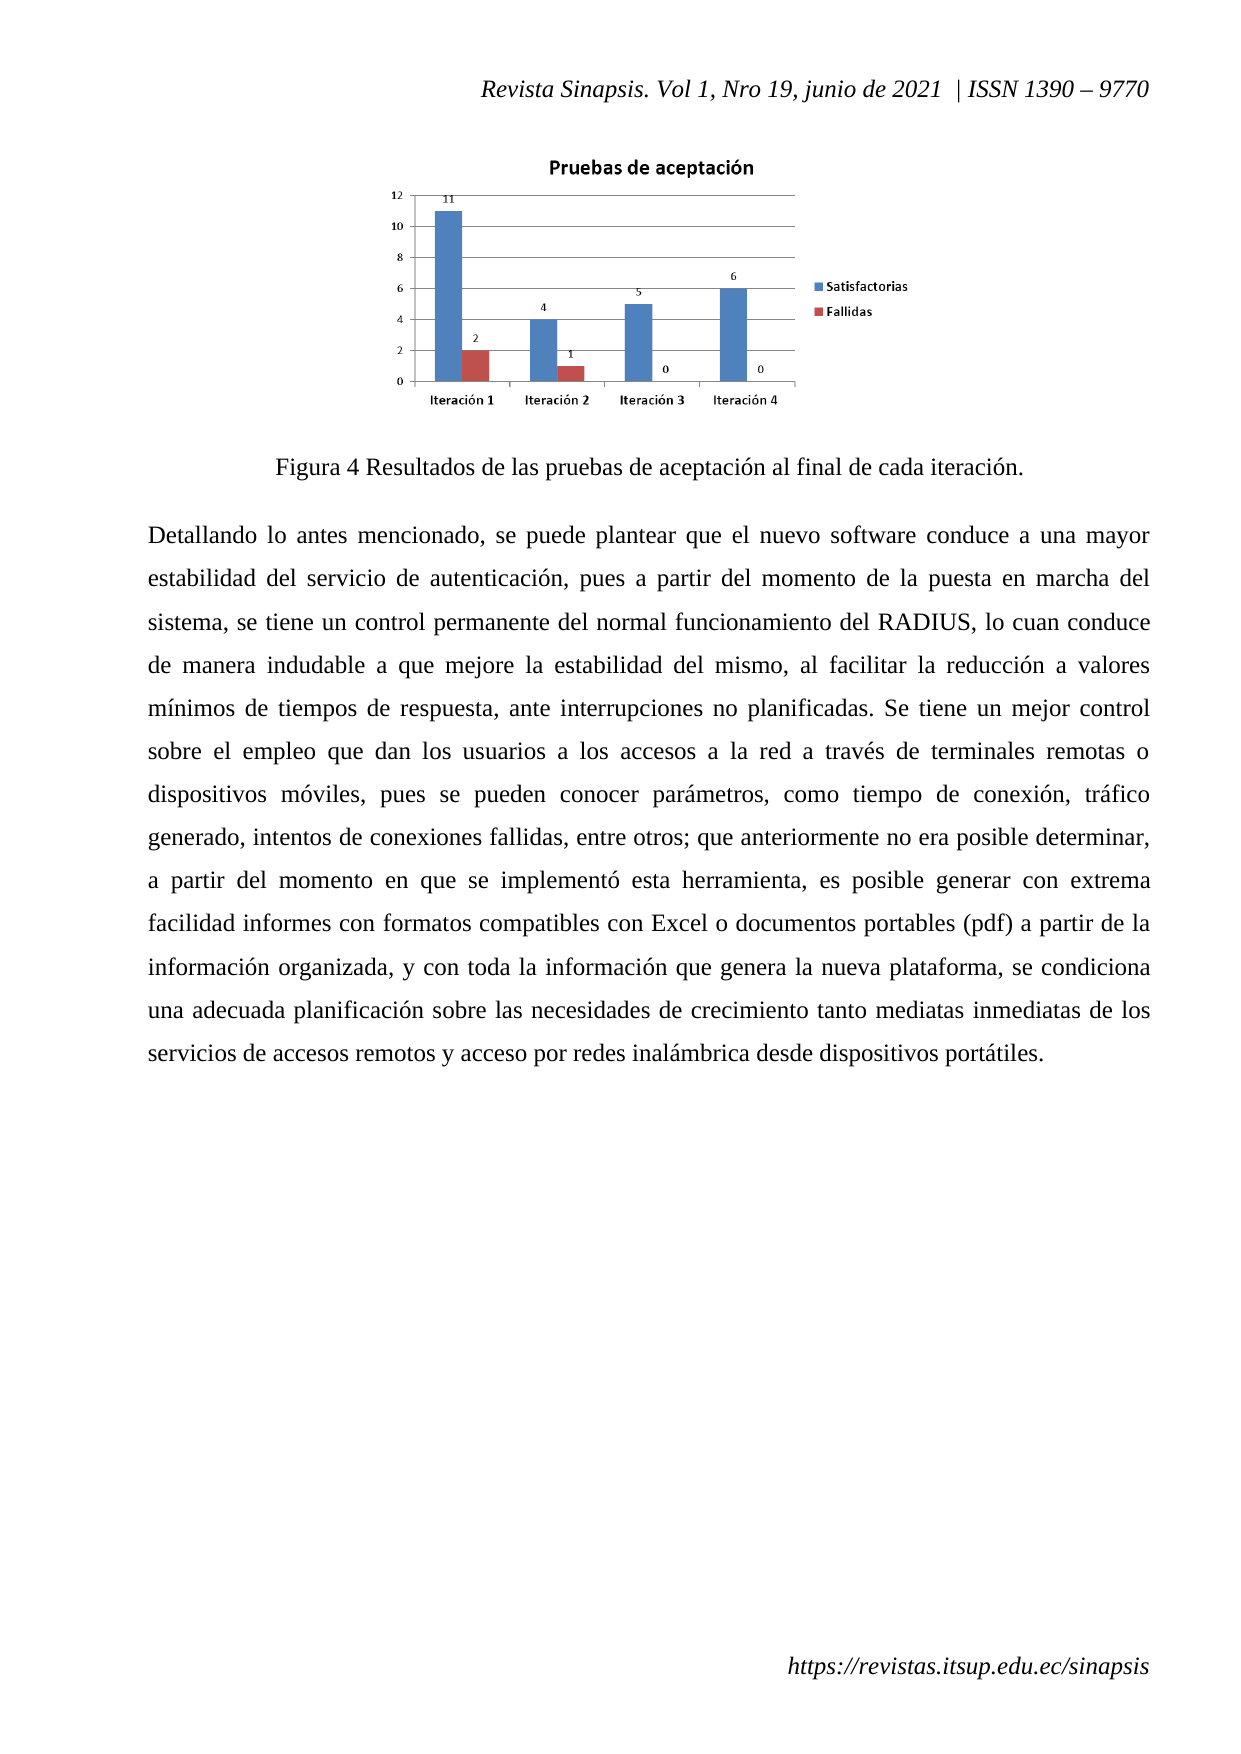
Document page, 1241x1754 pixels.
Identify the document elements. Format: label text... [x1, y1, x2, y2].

text Figura 4 Resultados de las pruebas de aceptación al final de cada iteración. [148, 452, 1152, 481]
text Detallando lo antes mencionado, se puede plantear que el nuevo software conduce a una mayor estabilidad del servicio de autenticación, pues a partir del momento de la puesta en marcha del sistema, se tiene un control permanente del normal funcionamiento del RADIUS, lo cuan conduce de manera indudable a que mejore la estabilidad del mismo, al facilitar la reducción a valores mínimos de tiempos de respuesta, ante interrupciones no planificadas. Se tiene un mejor control sobre el empleo que dan los usuarios a los accesos a la red a través de terminales remotas o dispositivos móviles, pues se pueden conocer parámetros, como tiempo de conexión, tráfico generado, intentos de conexiones fallidas, entre otros; que anteriormente no era posible determinar, a partir del momento en que se implementó esta herramienta, es posible generar con extrema facilidad informes con formatos compatibles con Excel o documentos portables (pdf) a partir de la información organizada, y con toda la información que genera la nueva plataforma, se condiciona una adecuada planificación sobre las necesidades de crecimiento tanto mediatas inmediatas de los servicios de accesos remotos y acceso por redes inalámbrica desde dispositivos portátiles. [148, 520, 1152, 1067]
picture [387, 147, 913, 413]
